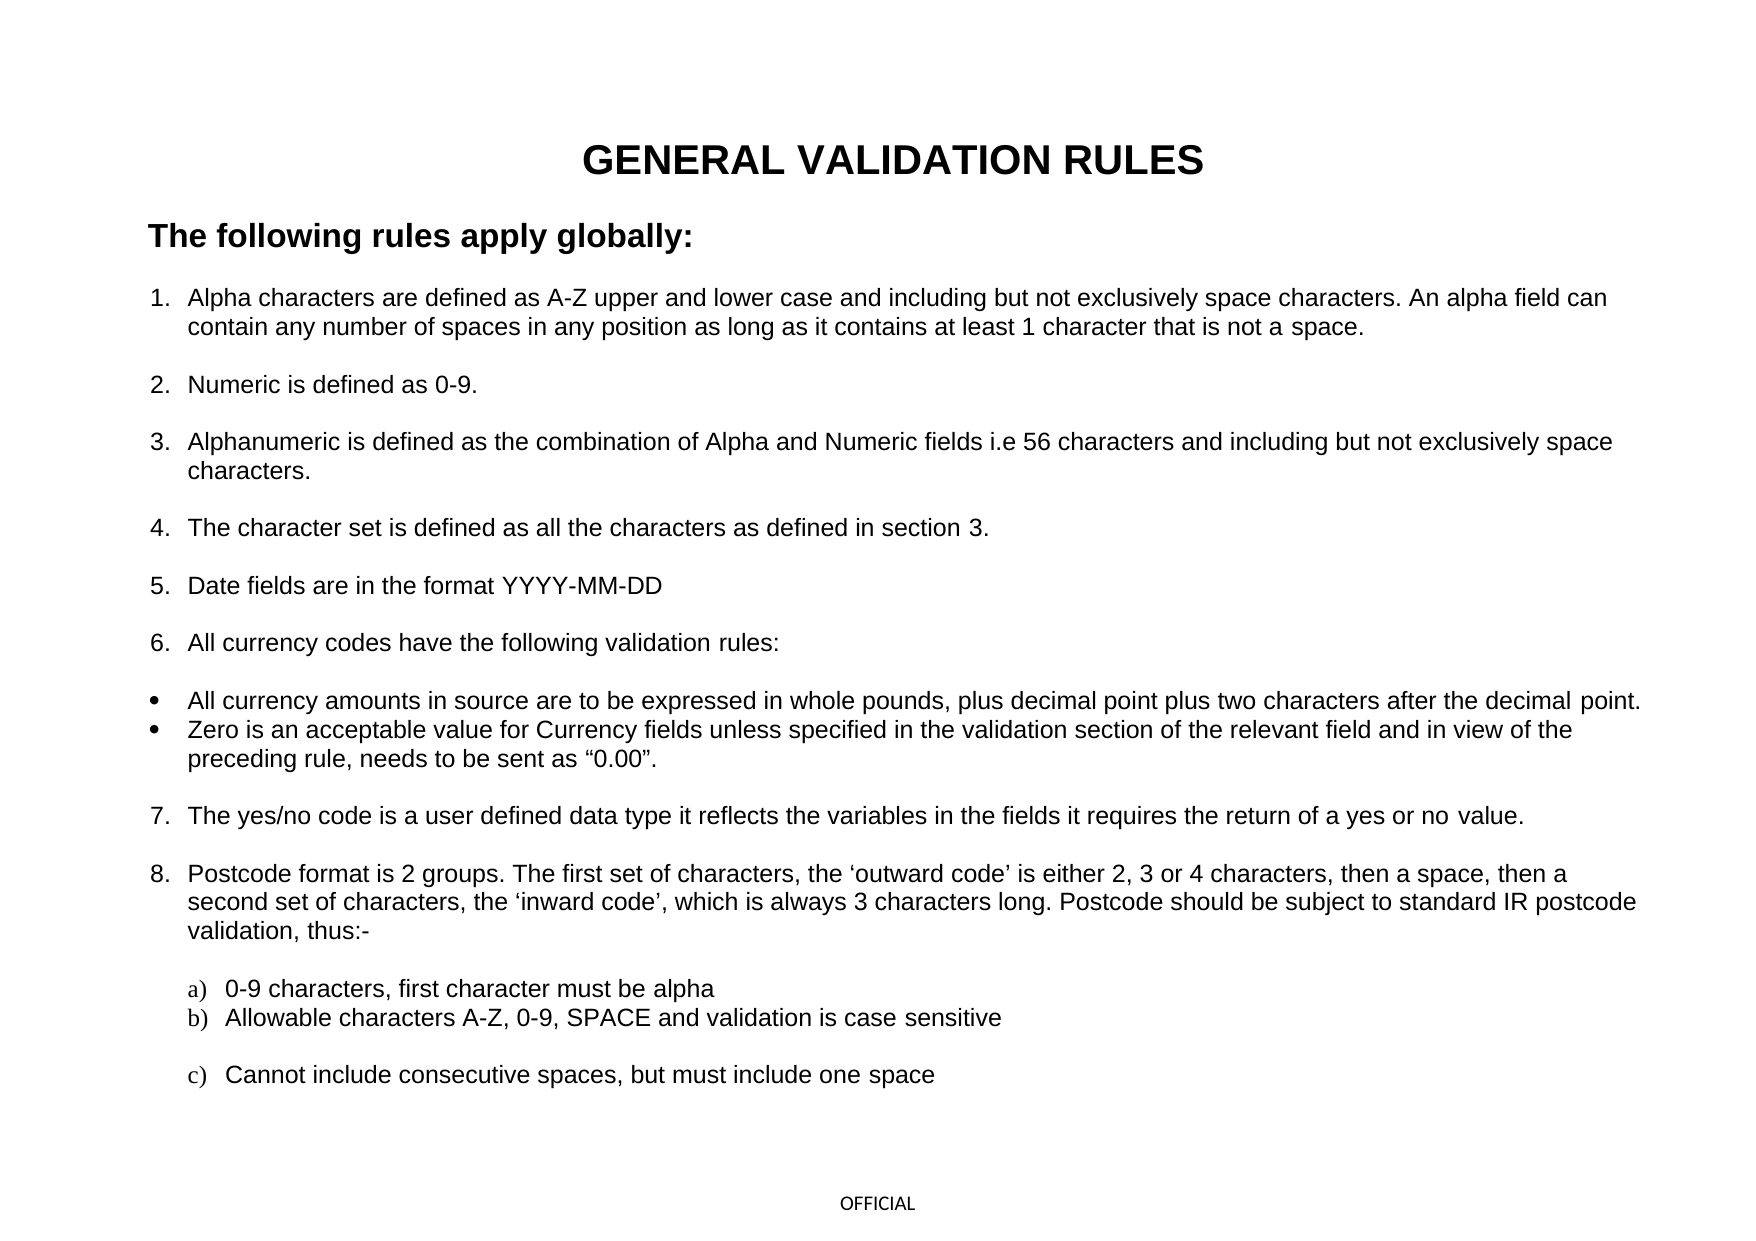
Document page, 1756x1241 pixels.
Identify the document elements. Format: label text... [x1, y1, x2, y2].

list The character set is defined as all the characters as defined in section 3. [150, 513, 1651, 542]
list Date fields are in the format YYYY-MM-DD [150, 571, 1651, 600]
list All currency amounts in source are to be expressed in whole pounds, plus decimal point plus two characters after the decimal point. [150, 686, 1651, 715]
list 0-9 characters, first character must be alpha [187, 974, 1651, 1002]
list Allowable characters A-Z, 0-9, SPACE and validation is case sensitive [187, 1002, 1651, 1031]
list Alphanumeric is defined as the combination of Alpha and Numeric fields i.e 56 characters and including but not exclusively space characters. [150, 427, 1651, 485]
subtitle The following rules apply globally: [148, 216, 1515, 255]
list Cannot include consecutive spaces, but must include one space [187, 1060, 1651, 1089]
list Numeric is defined as 0-9. [150, 370, 1651, 398]
subtitle GENERAL VALIDATION RULES [135, 135, 1651, 183]
list The yes/no code is a user defined data type it reflects the variables in the fields it requires the return of a yes or no value. [150, 801, 1651, 830]
list All currency codes have the following validation rules: [150, 628, 1651, 657]
list Postcode format is 2 groups. The first set of characters, the ‘outward code’ is either 2, 3 or 4 characters, then a space, then a second set of characters, the ‘inward code’, which is always 3 characters long. Postcode should be subject to standard IR postcode validation, thus:- [150, 859, 1651, 945]
list Zero is an acceptable value for Currency fields unless specified in the validation section of the relevant field and in view of the preceding rule, needs to be sent as “0.00”. [150, 715, 1651, 772]
list Alpha characters are defined as A-Z upper and lower case and including but not exclusively space characters. An alpha field can contain any number of spaces in any position as long as it contains at least 1 character that is not a space. [150, 283, 1651, 341]
